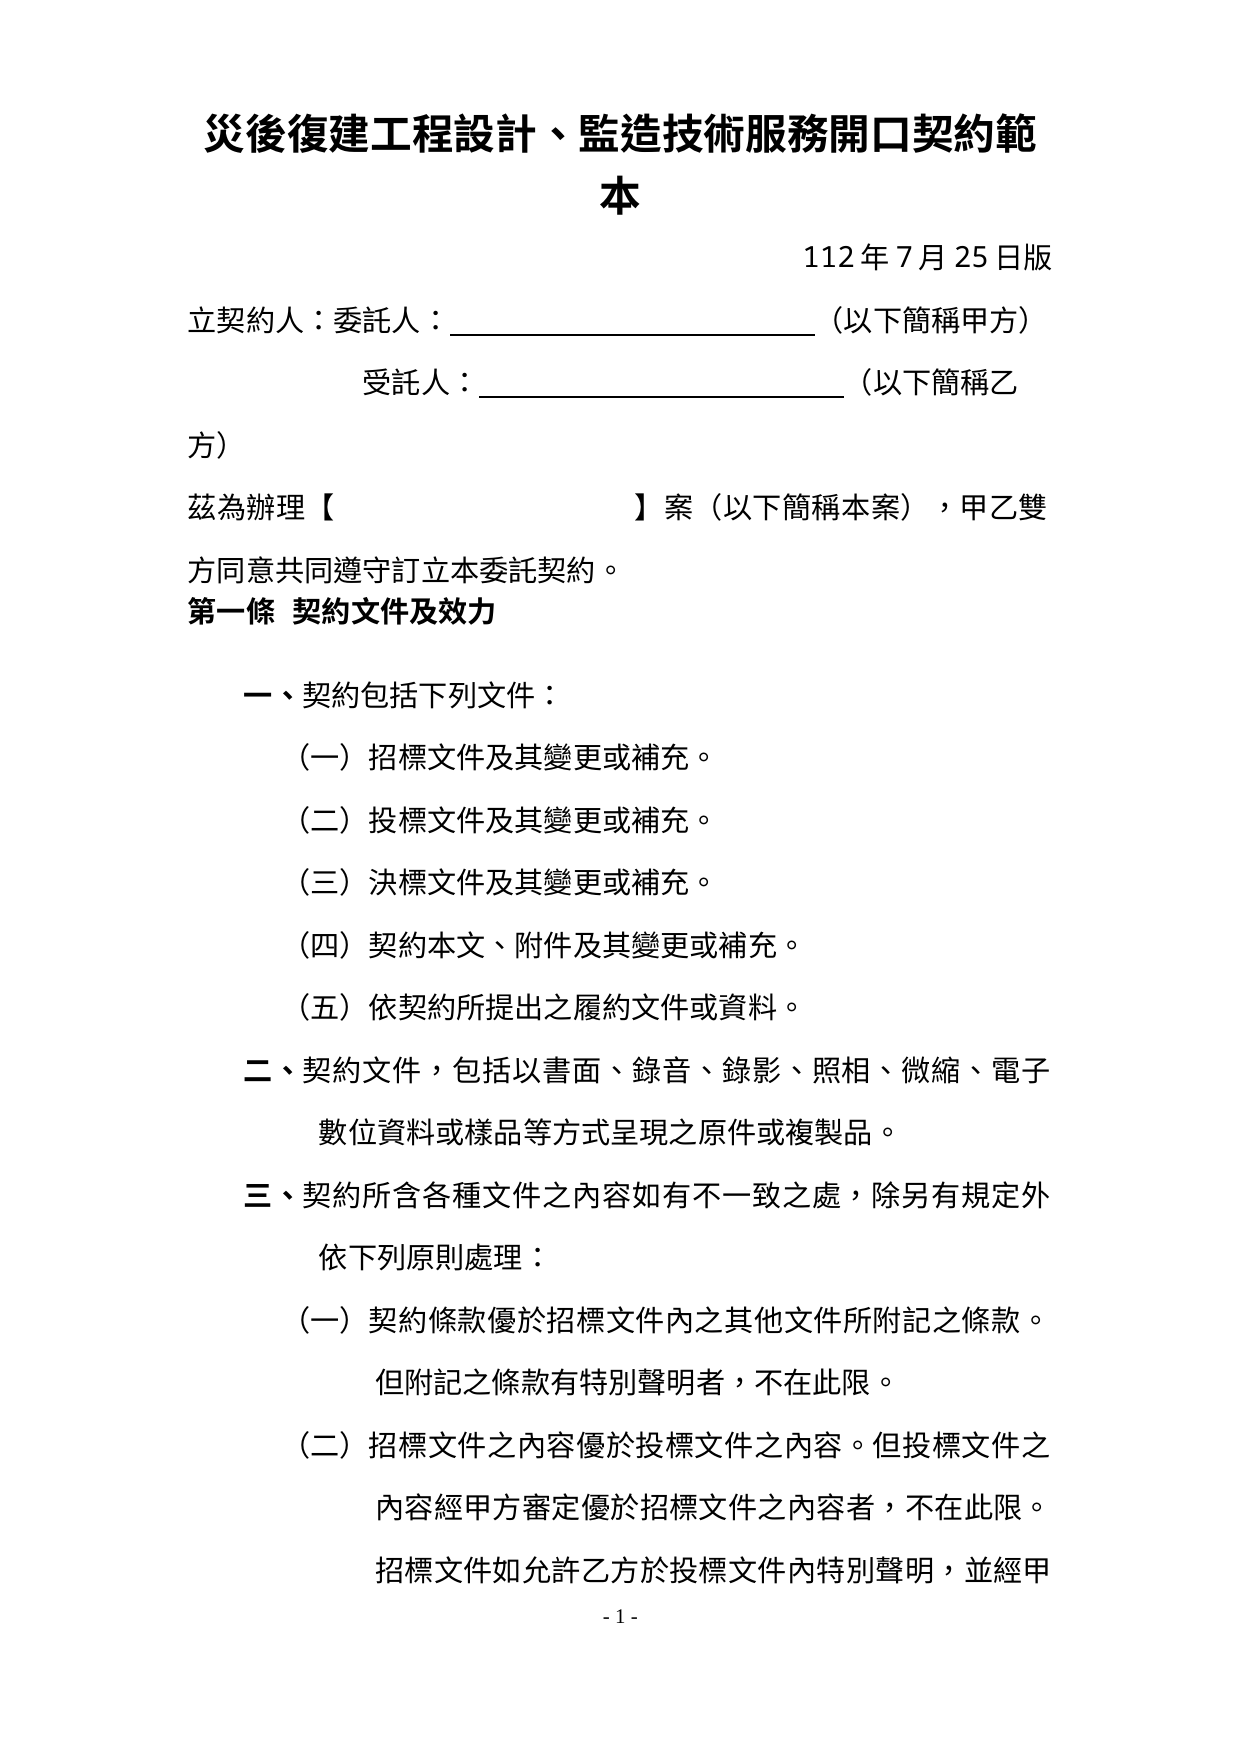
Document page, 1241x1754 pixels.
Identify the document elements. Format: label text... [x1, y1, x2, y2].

list 招標文件之內容優於投標文件之內容。但投標文件之內容經甲方審定優於招標文件之內容者，不在此限。招標文件如允許乙方於投標文件內特別聲明，並經甲 [281, 1402, 1053, 1589]
list 決標文件及其變更或補充。 [281, 839, 1053, 902]
list 契約文件及效力 [187, 589, 1053, 631]
list 投標文件及其變更或補充。 [281, 777, 1053, 839]
list 依契約所提出之履約文件或資料。 [281, 964, 1053, 1027]
list 招標文件及其變更或補充。 [281, 714, 1053, 777]
list 契約文件，包括以書面、錄音、錄影、照相、微縮、電子數位資料或樣品等方式呈現之原件或複製品。 [244, 1027, 1053, 1152]
list 契約條款優於招標文件內之其他文件所附記之條款。但附記之條款有特別聲明者，不在此限。 [281, 1277, 1053, 1402]
list 契約包括下列文件： [244, 652, 1053, 714]
text 立契約人：委託人： （以下簡稱甲方） [187, 277, 1053, 339]
text 受託人： （以下簡稱乙方） [187, 339, 1053, 464]
list 契約所含各種文件之內容如有不一致之處，除另有規定外，依下列原則處理： [244, 1152, 1053, 1277]
text 災後復建工程設計、監造技術服務開口契約範本 [187, 89, 1053, 214]
list 契約本文、附件及其變更或補充。 [281, 902, 1053, 964]
text 112年7月25日版 [187, 214, 1053, 277]
text 茲為辦理【 】案（以下簡稱本案），甲乙雙方同意共同遵守訂立本委託契約。 [187, 464, 1053, 589]
